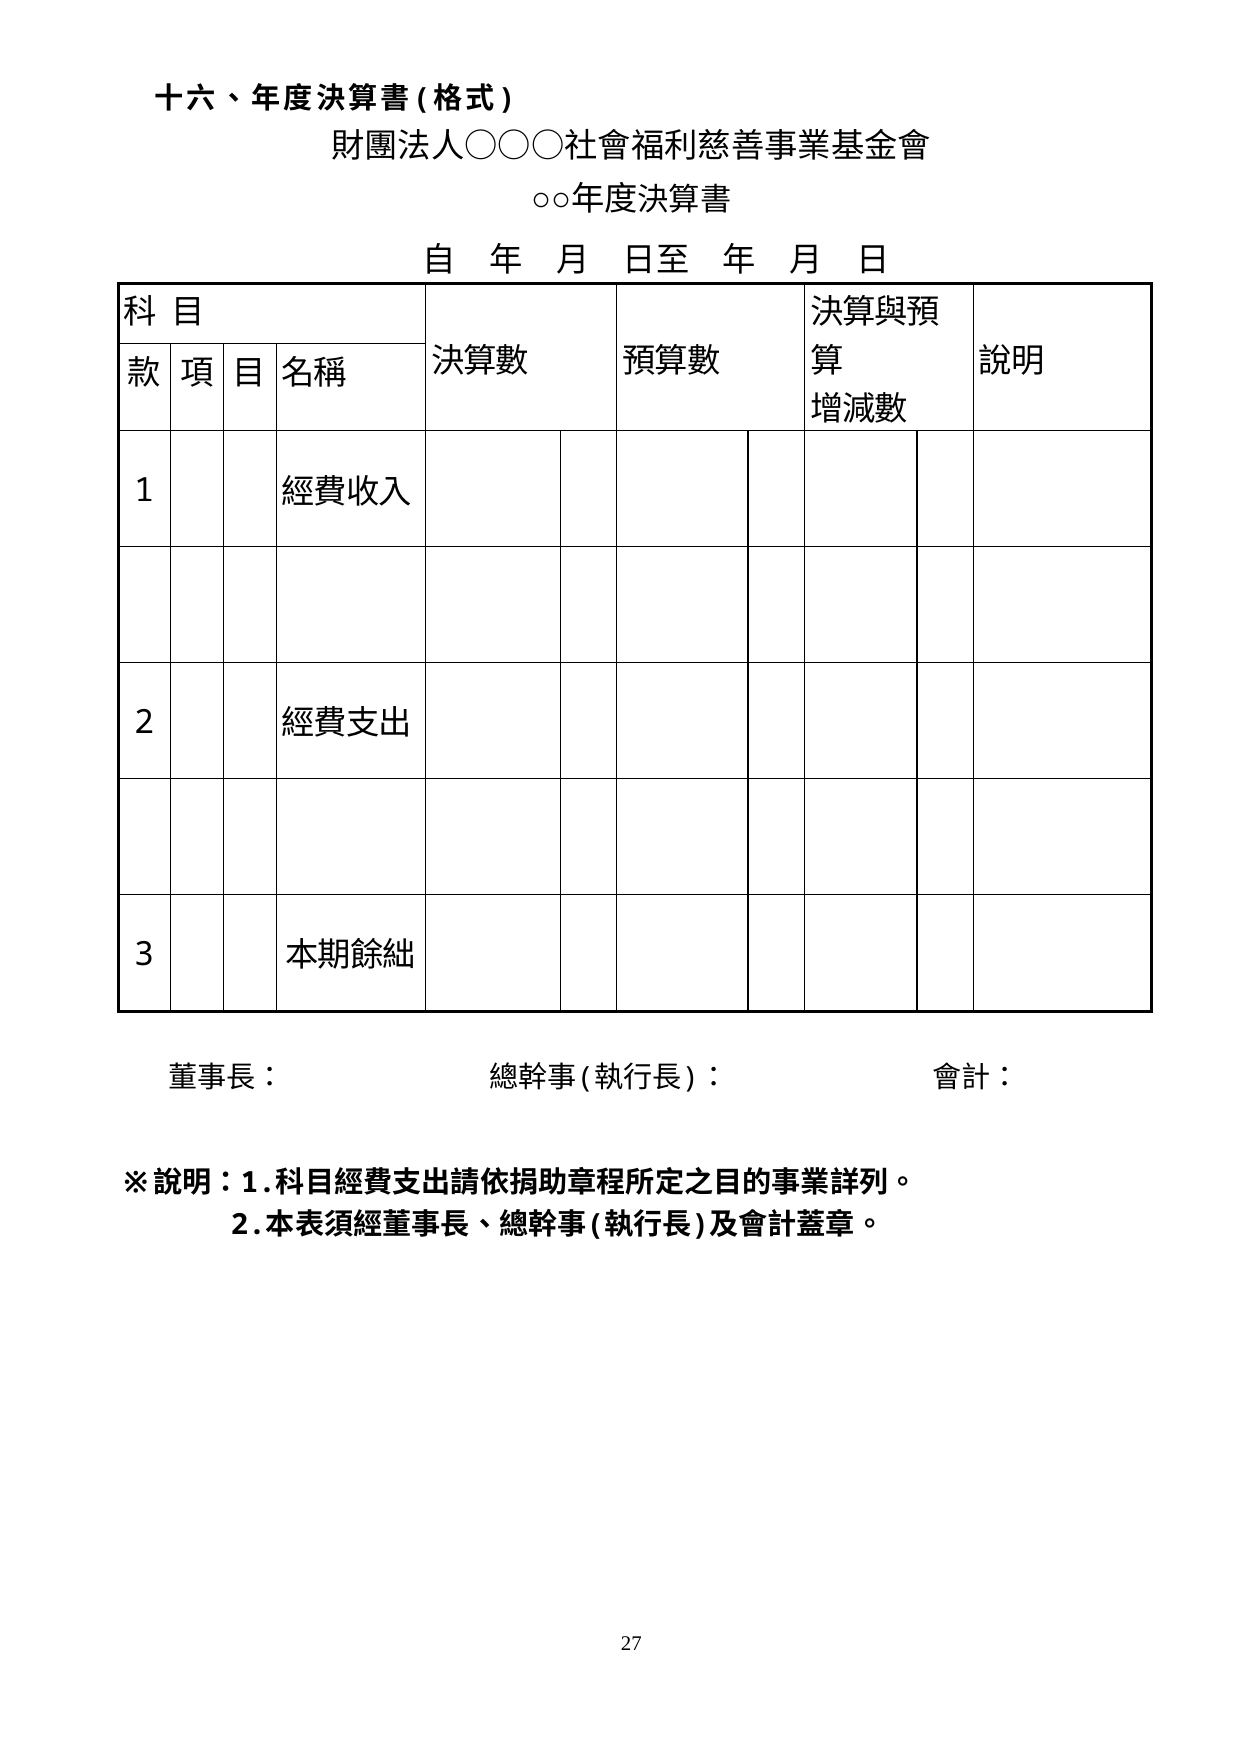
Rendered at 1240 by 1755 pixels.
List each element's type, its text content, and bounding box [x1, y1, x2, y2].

table_cell [805, 431, 916, 546]
table_cell [617, 431, 747, 546]
text 2.本表須經董事長、總幹事(執行長)及會計蓋章。 [118, 1201, 1144, 1243]
table_cell [561, 895, 616, 1009]
table_cell [224, 663, 276, 778]
table_cell 本期餘絀 [277, 895, 425, 1009]
table_cell [224, 895, 276, 1009]
table_cell 3 [120, 895, 170, 1009]
table_cell 經費收入 [277, 431, 425, 546]
table_cell [918, 431, 973, 546]
text 自 年 月 日至 年 月 日 [168, 228, 1144, 282]
table_cell [426, 895, 560, 1009]
table_cell 目 [224, 344, 276, 430]
table_cell [426, 547, 560, 662]
table_cell [120, 779, 170, 893]
subtitle 十六、年度決算書(格式) [118, 75, 1144, 117]
table_header 說明 [974, 285, 1150, 430]
table_cell [561, 663, 616, 778]
table_cell 1 [120, 431, 170, 546]
table_header 決算數 [426, 285, 616, 430]
table_cell [749, 663, 804, 778]
text 董事長： 總幹事(執行長)： 會計： [168, 1054, 1144, 1096]
table_cell [749, 431, 804, 546]
table_header 科 目 [120, 285, 425, 343]
table_cell [974, 895, 1150, 1009]
table_cell 2 [120, 663, 170, 778]
text ○○年度決算書 [118, 167, 1144, 222]
table_cell [120, 547, 170, 662]
table_header 預算數 [617, 285, 804, 430]
table_cell [749, 895, 804, 1009]
table_cell [617, 895, 747, 1009]
table_cell [918, 895, 973, 1009]
table_cell [805, 779, 916, 893]
table_cell 項 [171, 344, 223, 430]
table_cell [918, 779, 973, 893]
table_cell [171, 663, 223, 778]
table_cell [805, 663, 916, 778]
table_cell [617, 663, 747, 778]
table_cell 經費支出 [277, 663, 425, 778]
table_cell [561, 547, 616, 662]
table_cell [426, 431, 560, 546]
table_cell [561, 779, 616, 893]
table_cell [171, 431, 223, 546]
table_cell [561, 431, 616, 546]
table_cell [277, 547, 425, 662]
table_cell [805, 547, 916, 662]
table_cell [171, 895, 223, 1009]
table_cell [749, 547, 804, 662]
table_cell [426, 779, 560, 893]
table_cell [224, 547, 276, 662]
table_cell [171, 779, 223, 893]
text ※說明：1.科目經費支出請依捐助章程所定之目的事業詳列。 [118, 1158, 1144, 1201]
table_cell [918, 547, 973, 662]
table_cell [171, 547, 223, 662]
table_cell [277, 779, 425, 893]
table_cell [617, 547, 747, 662]
table_cell 名稱 [277, 344, 425, 430]
table_cell [617, 779, 747, 893]
text 財團法人○○○社會福利慈善事業基金會 [118, 117, 1144, 167]
table_header 決算與預算 增減數 [805, 285, 973, 430]
table_cell 款 [120, 344, 170, 430]
table_cell [749, 779, 804, 893]
table_cell [974, 779, 1150, 893]
table_cell [426, 663, 560, 778]
table_cell [224, 431, 276, 546]
table_cell [974, 663, 1150, 778]
table_cell [974, 431, 1150, 546]
table_cell [224, 779, 276, 893]
table_cell [805, 895, 916, 1009]
table_cell [918, 663, 973, 778]
table_cell [974, 547, 1150, 662]
